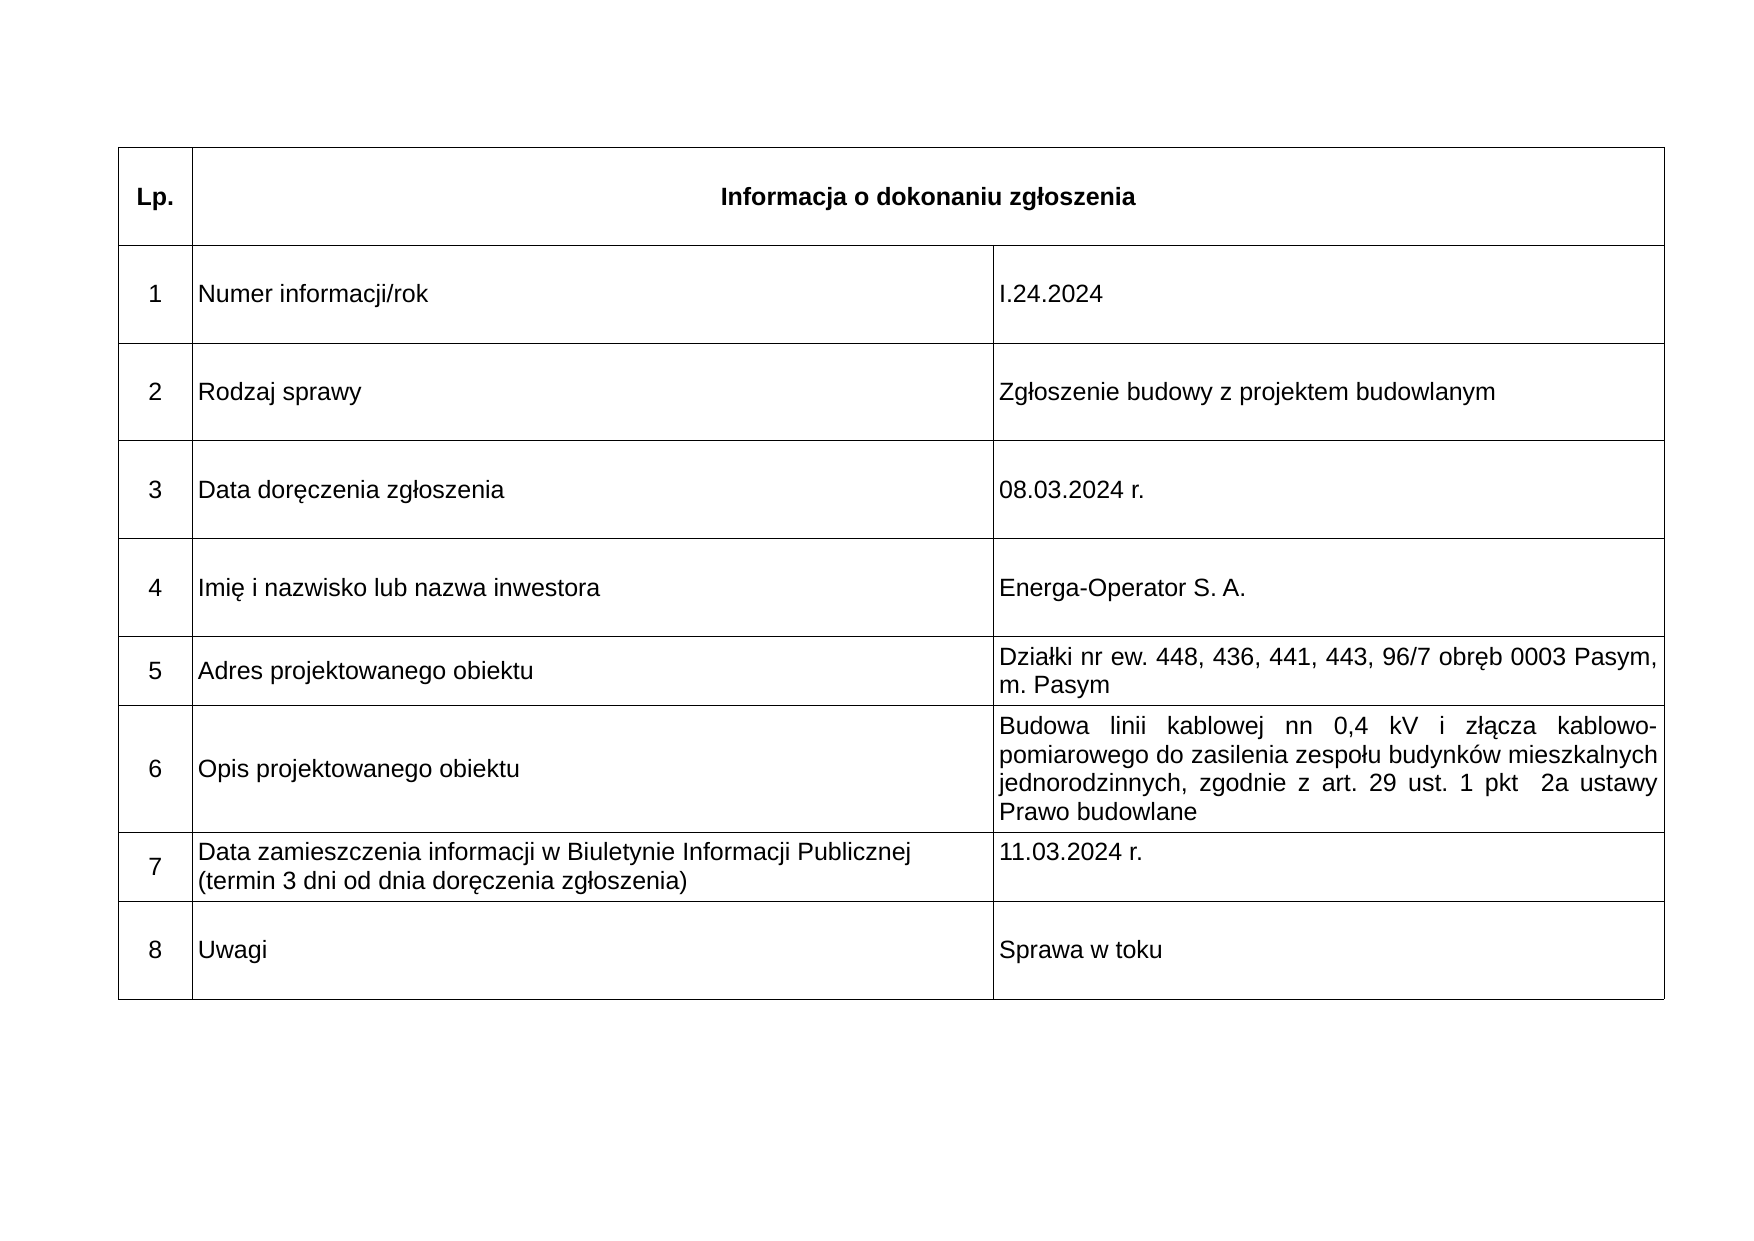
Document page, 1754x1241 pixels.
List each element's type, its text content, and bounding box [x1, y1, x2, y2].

table_cell 08.03.2024 r. [994, 441, 1664, 538]
table_cell 3 [119, 441, 192, 538]
table_cell Energa-Operator S. A. [994, 539, 1664, 636]
table_cell 6 [119, 706, 192, 832]
table_cell Data doręczenia zgłoszenia [193, 441, 993, 538]
table_cell Numer informacji/rok [193, 246, 993, 342]
table_cell Zgłoszenie budowy z projektem budowlanym [994, 344, 1664, 440]
table_cell Adres projektowanego obiektu [193, 637, 993, 705]
table_cell Imię i nazwisko lub nazwa inwestora [193, 539, 993, 636]
table_cell Budowa linii kablowej nn 0,4 kV i złącza kablowo-pomiarowego do zasilenia zespołu budynków mieszkalnych jednorodzinnych, zgodnie z art. 29 ust. 1 pkt 2a ustawy Prawo budowlane [994, 706, 1664, 832]
table_cell 8 [119, 902, 192, 998]
table_cell 2 [119, 344, 192, 440]
table_cell Data zamieszczenia informacji w Biuletynie Informacji Publicznej (termin 3 dni od dnia doręczenia zgłoszenia) [193, 833, 993, 901]
table_cell Sprawa w toku [994, 902, 1664, 998]
table_cell Działki nr ew. 448, 436, 441, 443, 96/7 obręb 0003 Pasym, m. Pasym [994, 637, 1664, 705]
table_cell 11.03.2024 r. [994, 833, 1664, 901]
table_cell Rodzaj sprawy [193, 344, 993, 440]
table_cell Uwagi [193, 902, 993, 998]
table_cell I.24.2024 [994, 246, 1664, 342]
table_cell 5 [119, 637, 192, 705]
table_header Lp. [119, 148, 192, 245]
table_cell 4 [119, 539, 192, 636]
table_header Informacja o dokonaniu zgłoszenia [193, 148, 1664, 245]
table_cell 1 [119, 246, 192, 342]
table_cell 7 [119, 833, 192, 901]
table_cell Opis projektowanego obiektu [193, 706, 993, 832]
